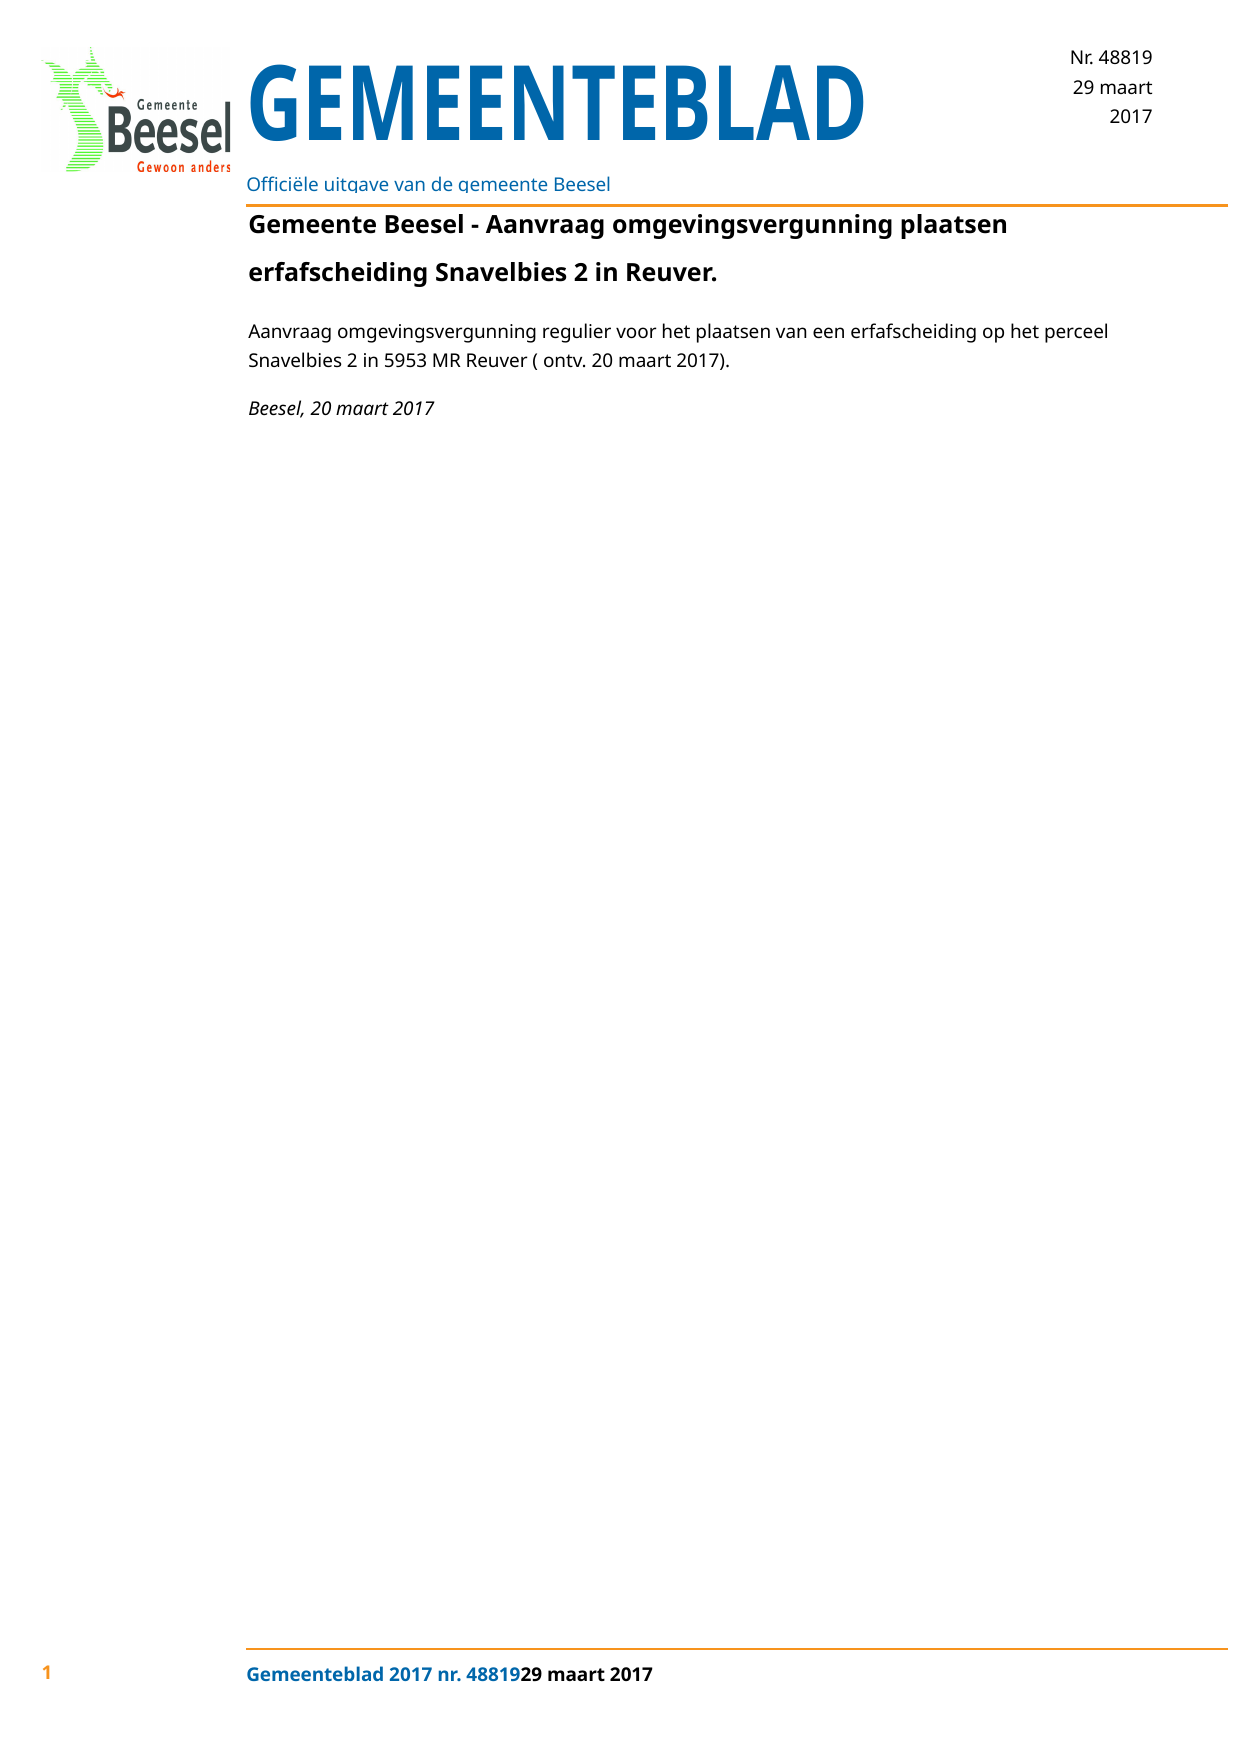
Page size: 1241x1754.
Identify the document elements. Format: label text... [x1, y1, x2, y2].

text Gemeente Beesel - Aanvraag omgevingsvergunning plaatsen erfafscheiding Snavelbies 2 in Reuver. [248, 207, 1152, 288]
text Beesel, 20 maart 2017 [248, 395, 1152, 421]
picture [41, 47, 231, 172]
text Aanvraag omgevingsvergunning regulier voor het plaatsen van een erfafscheiding op het perceel Snavelbies 2 in 5953 MR Reuver ( ontv. 20 maart 2017). [248, 318, 1152, 373]
